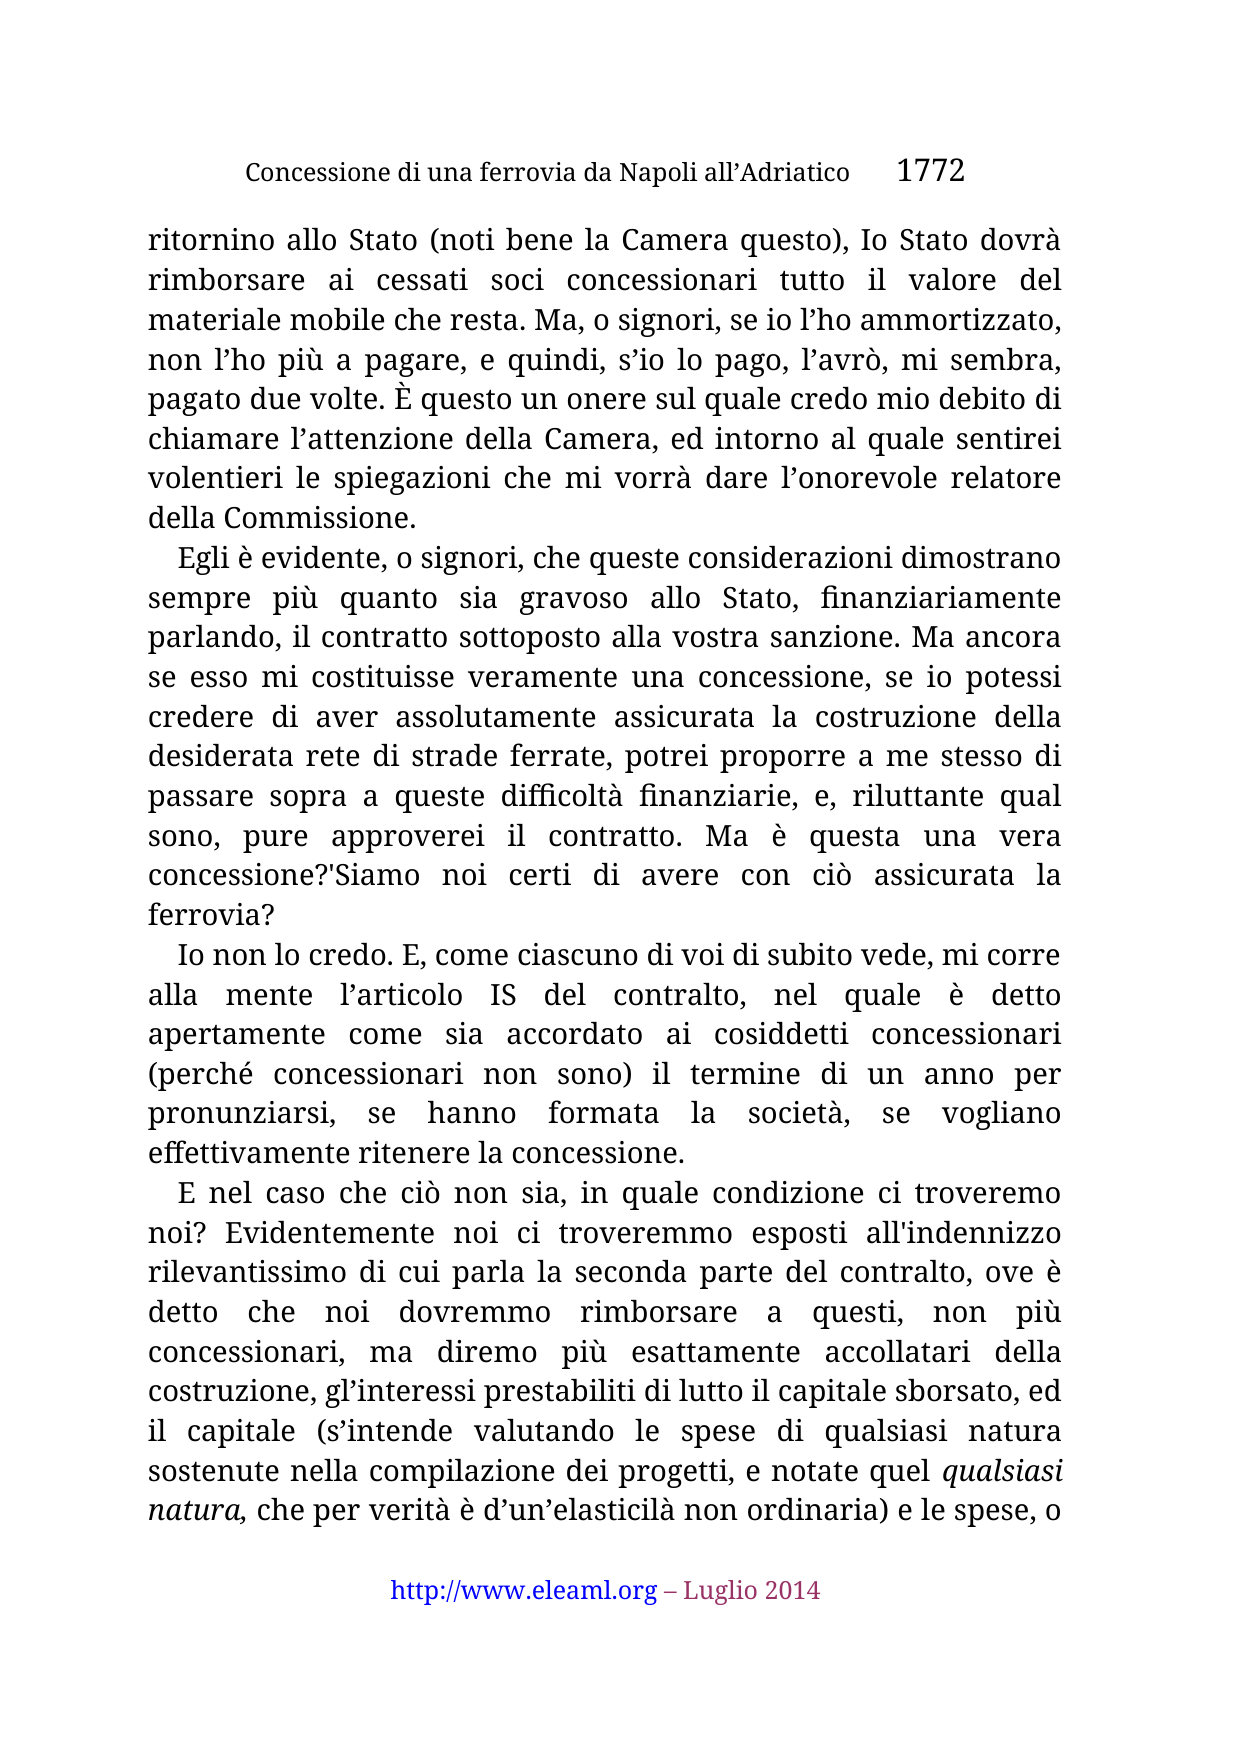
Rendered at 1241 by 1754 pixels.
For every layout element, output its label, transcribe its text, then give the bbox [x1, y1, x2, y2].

text Io non lo credo. E, come ciascuno di voi di subito vede, mi corre alla mente l’articolo IS del contralto, nel quale è detto apertamente come sia accordato ai cosiddetti concessionari (perché concessionari non sono) il termine di un anno per pronunziarsi, se hanno formata la società, se vogliano effettivamente ritenere la concessione. [148, 934, 1063, 1172]
text E nel caso che ciò non sia, in quale condizione ci troveremo noi? Evidentemente noi ci troveremmo esposti all'indennizzo rilevantissimo di cui parla la seconda parte del contralto, ove è detto che noi dovremmo rimborsare a questi, non più concessionari, ma diremo più esattamente accollatari della costruzione, gl’interessi prestabiliti di lutto il capitale sborsato, ed il capitale (s’intende valutando le spese di qualsiasi natura sostenute nella compilazione dei progetti, e notate quel qualsiasi natura, che per verità è d’un’elasticilà non ordinaria) e le spese, o [148, 1172, 1063, 1529]
text ritornino allo Stato (noti bene la Camera questo), Io Stato dovrà rimborsare ai cessati soci concessionari tutto il valore del materiale mobile che resta. Ma, o signori, se io l’ho ammortizzato, non l’ho più a pagare, e quindi, s’io lo pago, l’avrò, mi sembra, pagato due volte. È questo un onere sul quale credo mio debito di chiamare l’attenzione della Camera, ed intorno al quale sentirei volentieri le spiegazioni che mi vorrà dare l’onorevole relatore della Commissione. [148, 220, 1063, 537]
text Egli è evidente, o signori, che queste considerazioni dimostrano sempre più quanto sia gravoso allo Stato, finanziariamente parlando, il contratto sottoposto alla vostra sanzione. Ma ancora se esso mi costituisse veramente una concessione, se io potessi credere di aver assolutamente assicurata la costruzione della desiderata rete di strade ferrate, potrei proporre a me stesso di passare sopra a queste difficoltà finanziarie, e, riluttante qual sono, pure approverei il contratto. Ma è questa una vera concessione?'Siamo noi certi di avere con ciò assicurata la ferrovia? [148, 537, 1063, 934]
